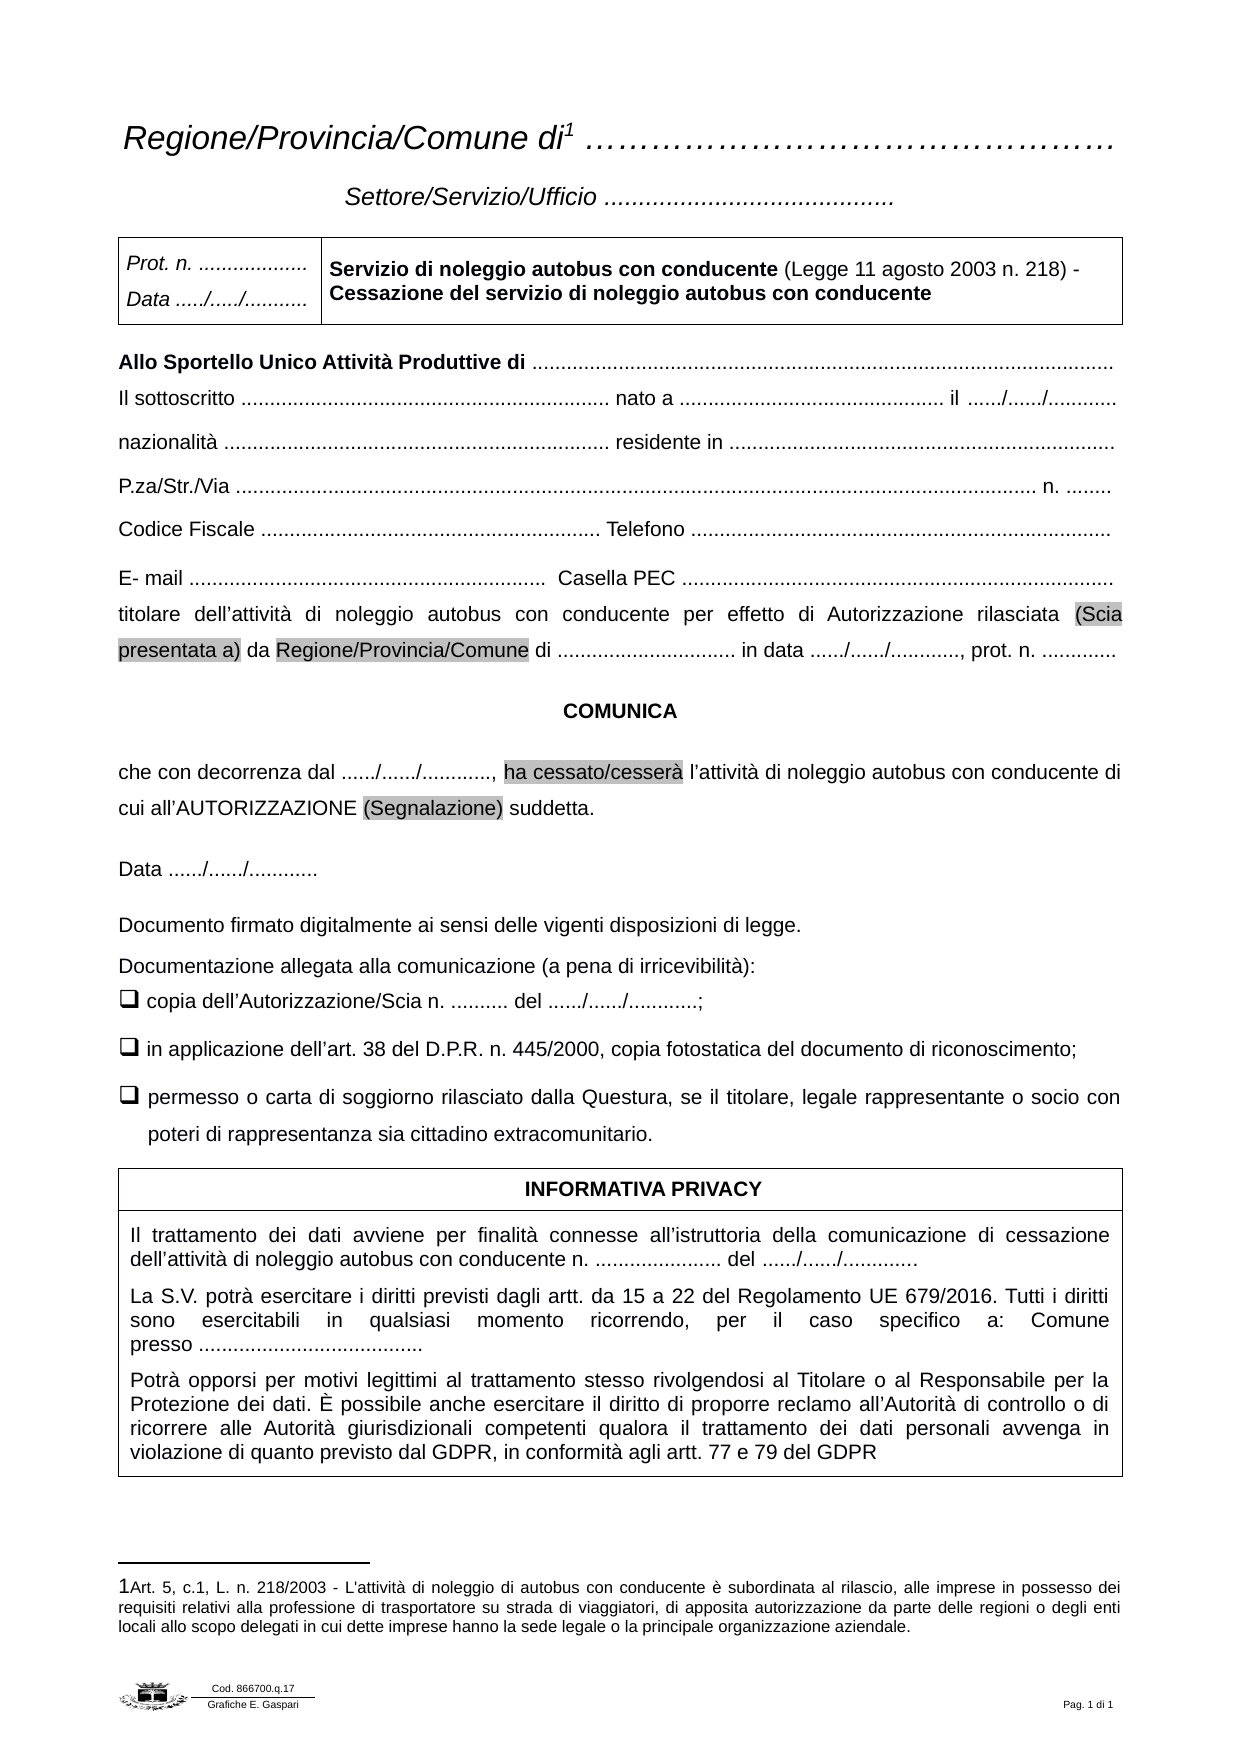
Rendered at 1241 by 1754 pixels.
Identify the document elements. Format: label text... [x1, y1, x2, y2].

text Allo Sportello Unico Attività Produttive di ..................................................................................................... [118, 350, 1122, 374]
text Data ....../....../............ [118, 857, 1122, 881]
text Codice Fiscale ........................................................... Telefono ......................................................................... [118, 517, 1122, 541]
text Il sottoscritto ................................................................ nato a .............................................. il ....../....../............ [118, 386, 1122, 410]
text Documento firmato digitalmente ai sensi delle vigenti disposizioni di legge. [118, 913, 1122, 937]
text COMUNICA [118, 699, 1122, 723]
text che con decorrenza dal ....../....../............, ha cessato/cesserà l’attività di noleggio autobus con conducente di cui all’AUTORIZZAZIONE (Segnalazione) suddetta. [118, 760, 1122, 820]
table_cell Il trattamento dei dati avviene per finalità connesse all’istruttoria della comunicazione di cessazione dell’attività di noleggio autobus con conducente n. ...................... del ....../....../............. La S.V. potrà esercitare i diritti previsti dagli artt. da 15 a 22 del Regolamento UE 679/2016. Tutti i diritti sono esercitabili in qualsiasi momento ricorrendo, per il caso specifico a: Comune presso ....................................... Potrà opporsi per motivi legittimi al trattamento stesso rivolgendosi al Titolare o al Responsabile per la Protezione dei dati. È possibile anche esercitare il diritto di proporre reclamo all’Autorità di controllo o di ricorrere alle Autorità giurisdizionali competenti qualora il trattamento dei dati personali avvenga in violazione di quanto previsto dal GDPR, in conformità agli artt. 77 e 79 del GDPR [119, 1211, 1122, 1476]
text Documentazione allegata alla comunicazione (a pena di irricevibilità): [118, 954, 1122, 978]
text Settore/Servizio/Ufficio .......................................... [118, 182, 1122, 210]
text Regione/Provincia/Comune di ………………………………………… [118, 118, 1122, 157]
text E- mail .............................................................. Casella PEC ........................................................................... [118, 566, 1122, 589]
subtitle  permesso o carta di soggiorno rilasciato dalla Questura, se il titolare, legale rappresentante o socio con poteri di rappresentanza sia cittadino extracomunitario. [118, 1084, 1122, 1146]
subtitle  in applicazione dell’art. 38 del D.P.R. n. 445/2000, copia fotostatica del documento di riconoscimento; [118, 1037, 1122, 1062]
subtitle  copia dell’Autorizzazione/Scia n. .......... del ....../....../............; [118, 989, 1122, 1014]
table_header Servizio di noleggio autobus con conducente (Legge 11 agosto 2003 n. 218) - Cessazione del servizio di noleggio autobus con conducente [322, 238, 1122, 324]
text P.za/Str./Via ........................................................................................................................................... n. ........ [118, 473, 1122, 497]
text titolare dell’attività di noleggio autobus con conducente per effetto di Autorizzazione rilasciata (Scia presentata a) da Regione/Provincia/Comune di ............................... in data ....../....../............, prot. n. ............. [118, 602, 1122, 662]
table_header INFORMATIVA PRIVACY [119, 1169, 1122, 1209]
text nazionalità ................................................................... residente in ................................................................... [118, 430, 1122, 454]
text Art. 5, c.1, L. n. 218/2003 - L'attività di noleggio di autobus con conducente è subordinata al rilascio, alle imprese in possesso dei requisiti relativi alla professione di trasportatore su strada di viaggiatori, di apposita autorizzazione da parte delle regioni o degli enti locali allo scopo delegati in cui dette imprese hanno la sede legale o la principale organizzazione aziendale. [118, 1573, 1122, 1636]
table_header Prot. n. ................... Data ...../...../........... [119, 238, 321, 324]
